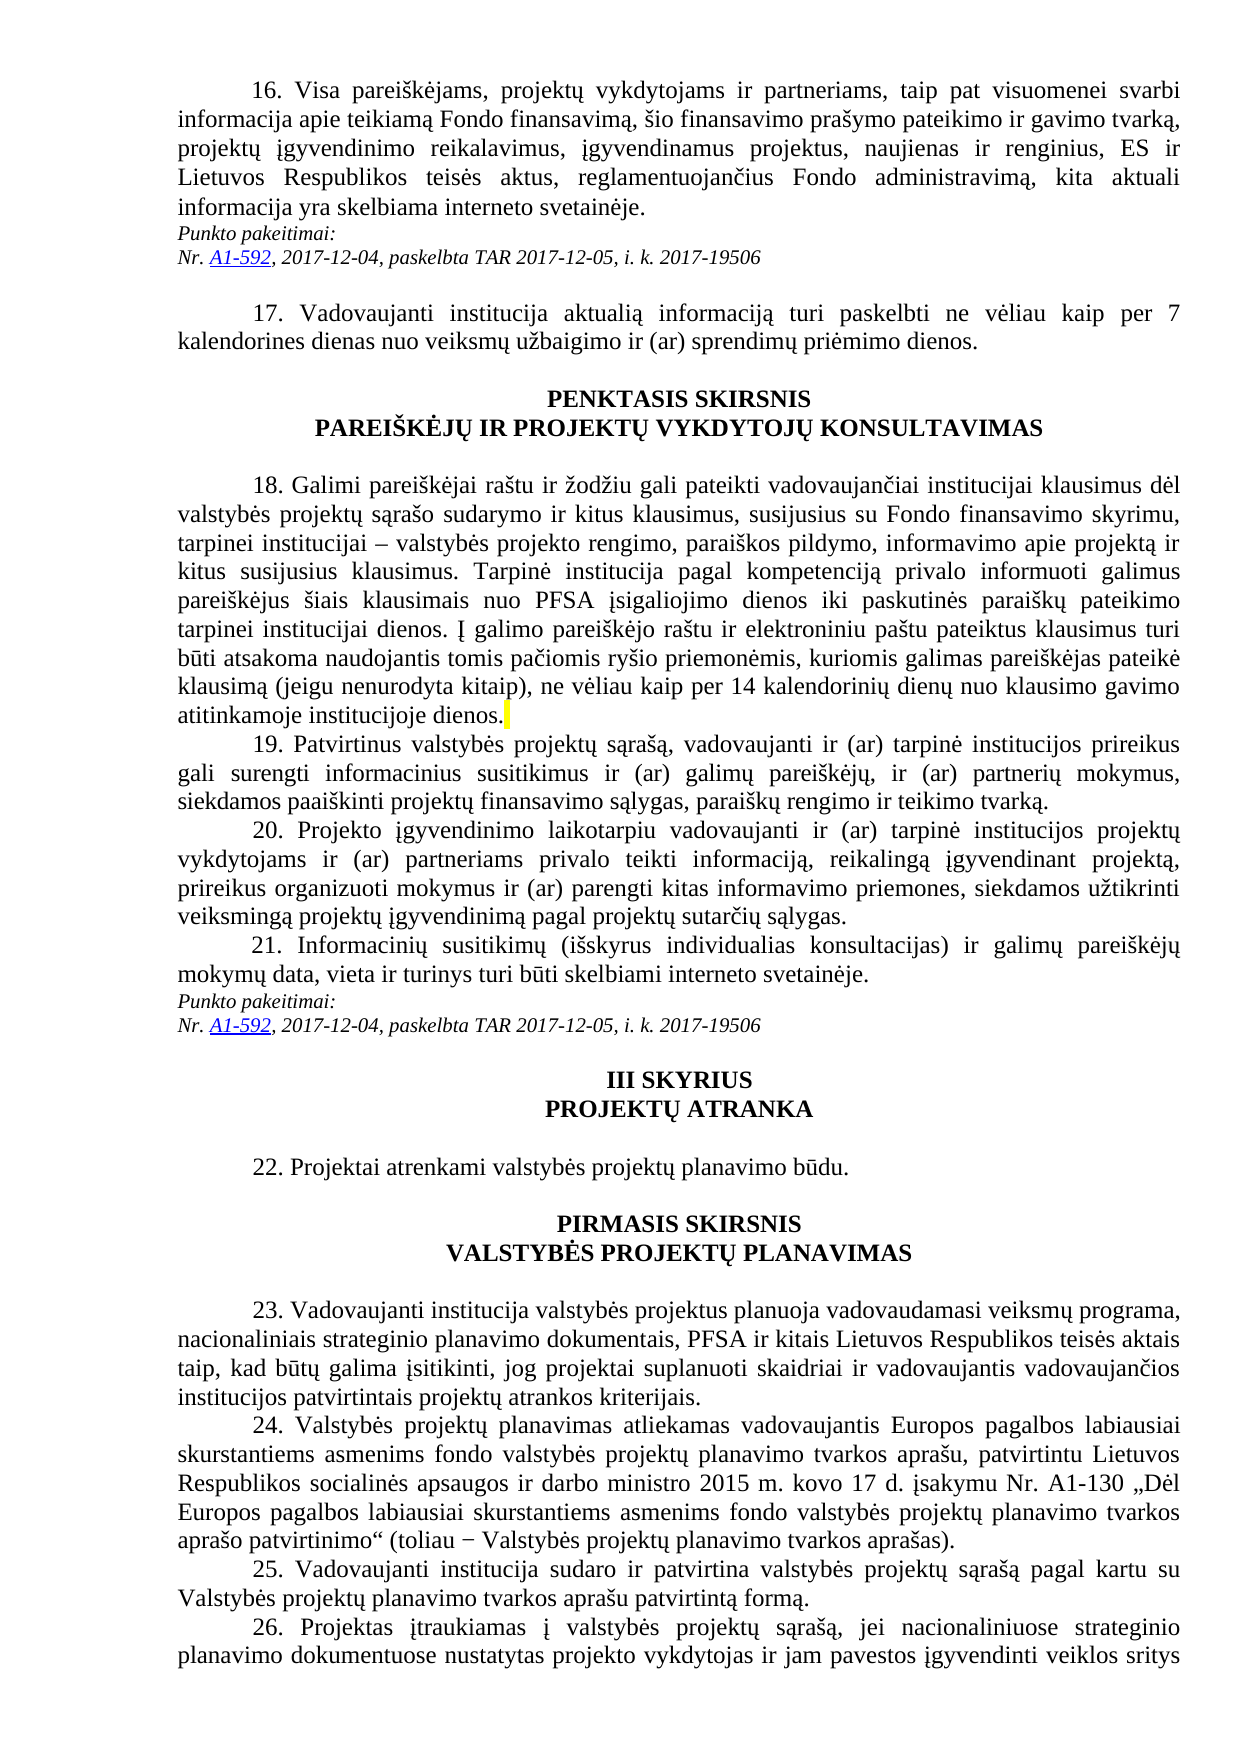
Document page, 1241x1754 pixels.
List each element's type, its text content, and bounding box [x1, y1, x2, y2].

text 20. Projekto įgyvendinimo laikotarpiu vadovaujanti ir (ar) tarpinė institucijos projektų vykdytojams ir (ar) partneriams privalo teikti informaciją, reikalingą įgyvendinant projektą, prireikus organizuoti mokymus ir (ar) parengti kitas informavimo priemones, siekdamos užtikrinti veiksmingą projektų įgyvendinimą pagal projektų sutarčių sąlygas. [177, 815, 1181, 930]
text PIRMASIS SKIRSNIS [177, 1209, 1181, 1238]
text 26. Projektas įtraukiamas į valstybės projektų sąrašą, jei nacionaliniuose strateginio planavimo dokumentuose nustatytas projekto vykdytojas ir jam pavestos įgyvendinti veiklos sritys [177, 1612, 1181, 1669]
text PROJEKTŲ ATRANKA [177, 1094, 1181, 1123]
text Punkto pakeitimai: [177, 221, 1181, 245]
text 16. Visa pareiškėjams, projektų vykdytojams ir partneriams, taip pat visuomenei svarbi informacija apie teikiamą Fondo finansavimą, šio finansavimo prašymo pateikimo ir gavimo tvarką, projektų įgyvendinimo reikalavimus, įgyvendinamus projektus, naujienas ir renginius, ES ir Lietuvos Respublikos teisės aktus, reglamentuojančius Fondo administravimą, kita aktuali informacija yra skelbiama interneto svetainėje. [177, 75, 1181, 221]
text 19. Patvirtinus valstybės projektų sąrašą, vadovaujanti ir (ar) tarpinė institucijos prireikus gali surengti informacinius susitikimus ir (ar) galimų pareiškėjų, ir (ar) partnerių mokymus, siekdamos paaiškinti projektų finansavimo sąlygas, paraiškų rengimo ir teikimo tvarką. [177, 729, 1181, 815]
text 25. Vadovaujanti institucija sudaro ir patvirtina valstybės projektų sąrašą pagal kartu su Valstybės projektų planavimo tvarkos aprašu patvirtintą formą. [177, 1554, 1181, 1612]
text Nr. A1-592, 2017-12-04, paskelbta TAR 2017-12-05, i. k. 2017-19506 [177, 245, 1181, 269]
text 18. Galimi pareiškėjai raštu ir žodžiu gali pateikti vadovaujančiai institucijai klausimus dėl valstybės projektų sąrašo sudarymo ir kitus klausimus, susijusius su Fondo finansavimo skyrimu, tarpinei institucijai – valstybės projekto rengimo, paraiškos pildymo, informavimo apie projektą ir kitus susijusius klausimus. Tarpinė institucija pagal kompetenciją privalo informuoti galimus pareiškėjus šiais klausimais nuo PFSA įsigaliojimo dienos iki paskutinės paraiškų pateikimo tarpinei institucijai dienos. Į galimo pareiškėjo raštu ir elektroniniu paštu pateiktus klausimus turi būti atsakoma naudojantis tomis pačiomis ryšio priemonėmis, kuriomis galimas pareiškėjas pateikė klausimą (jeigu nenurodyta kitaip), ne vėliau kaip per 14 kalendorinių dienų nuo klausimo gavimo atitinkamoje institucijoje dienos. [177, 470, 1181, 729]
text PAREIŠKĖJŲ IR PROJEKTŲ VYKDYTOJŲ KONSULTAVIMAS [177, 413, 1181, 441]
text VALSTYBĖS PROJEKTŲ PLANAVIMAS [177, 1238, 1181, 1267]
text III SKYRIUS [177, 1065, 1181, 1094]
text PENKTASIS SKIRSNIS [177, 384, 1181, 413]
text 23. Vadovaujanti institucija valstybės projektus planuoja vadovaudamasi veiksmų programa, nacionaliniais strateginio planavimo dokumentais, PFSA ir kitais Lietuvos Respublikos teisės aktais taip, kad būtų galima įsitikinti, jog projektai suplanuoti skaidriai ir vadovaujantis vadovaujančios institucijos patvirtintais projektų atrankos kriterijais. [177, 1295, 1181, 1410]
text Nr. A1-592, 2017-12-04, paskelbta TAR 2017-12-05, i. k. 2017-19506 [177, 1013, 1181, 1037]
text 22. Projektai atrenkami valstybės projektų planavimo būdu. [177, 1152, 1181, 1180]
text Punkto pakeitimai: [177, 988, 1181, 1013]
text 24. Valstybės projektų planavimas atliekamas vadovaujantis Europos pagalbos labiausiai skurstantiems asmenims fondo valstybės projektų planavimo tvarkos aprašu, patvirtintu Lietuvos Respublikos socialinės apsaugos ir darbo ministro 2015 m. kovo 17 d. įsakymu Nr. A1-130 „Dėl Europos pagalbos labiausiai skurstantiems asmenims fondo valstybės projektų planavimo tvarkos aprašo patvirtinimo“ (toliau − Valstybės projektų planavimo tvarkos aprašas). [177, 1410, 1181, 1554]
text 17. Vadovaujanti institucija aktualią informaciją turi paskelbti ne vėliau kaip per 7 kalendorines dienas nuo veiksmų užbaigimo ir (ar) sprendimų priėmimo dienos. [177, 298, 1181, 355]
text 21. Informacinių susitikimų (išskyrus individualias konsultacijas) ir galimų pareiškėjų mokymų data, vieta ir turinys turi būti skelbiami interneto svetainėje. [177, 930, 1181, 988]
